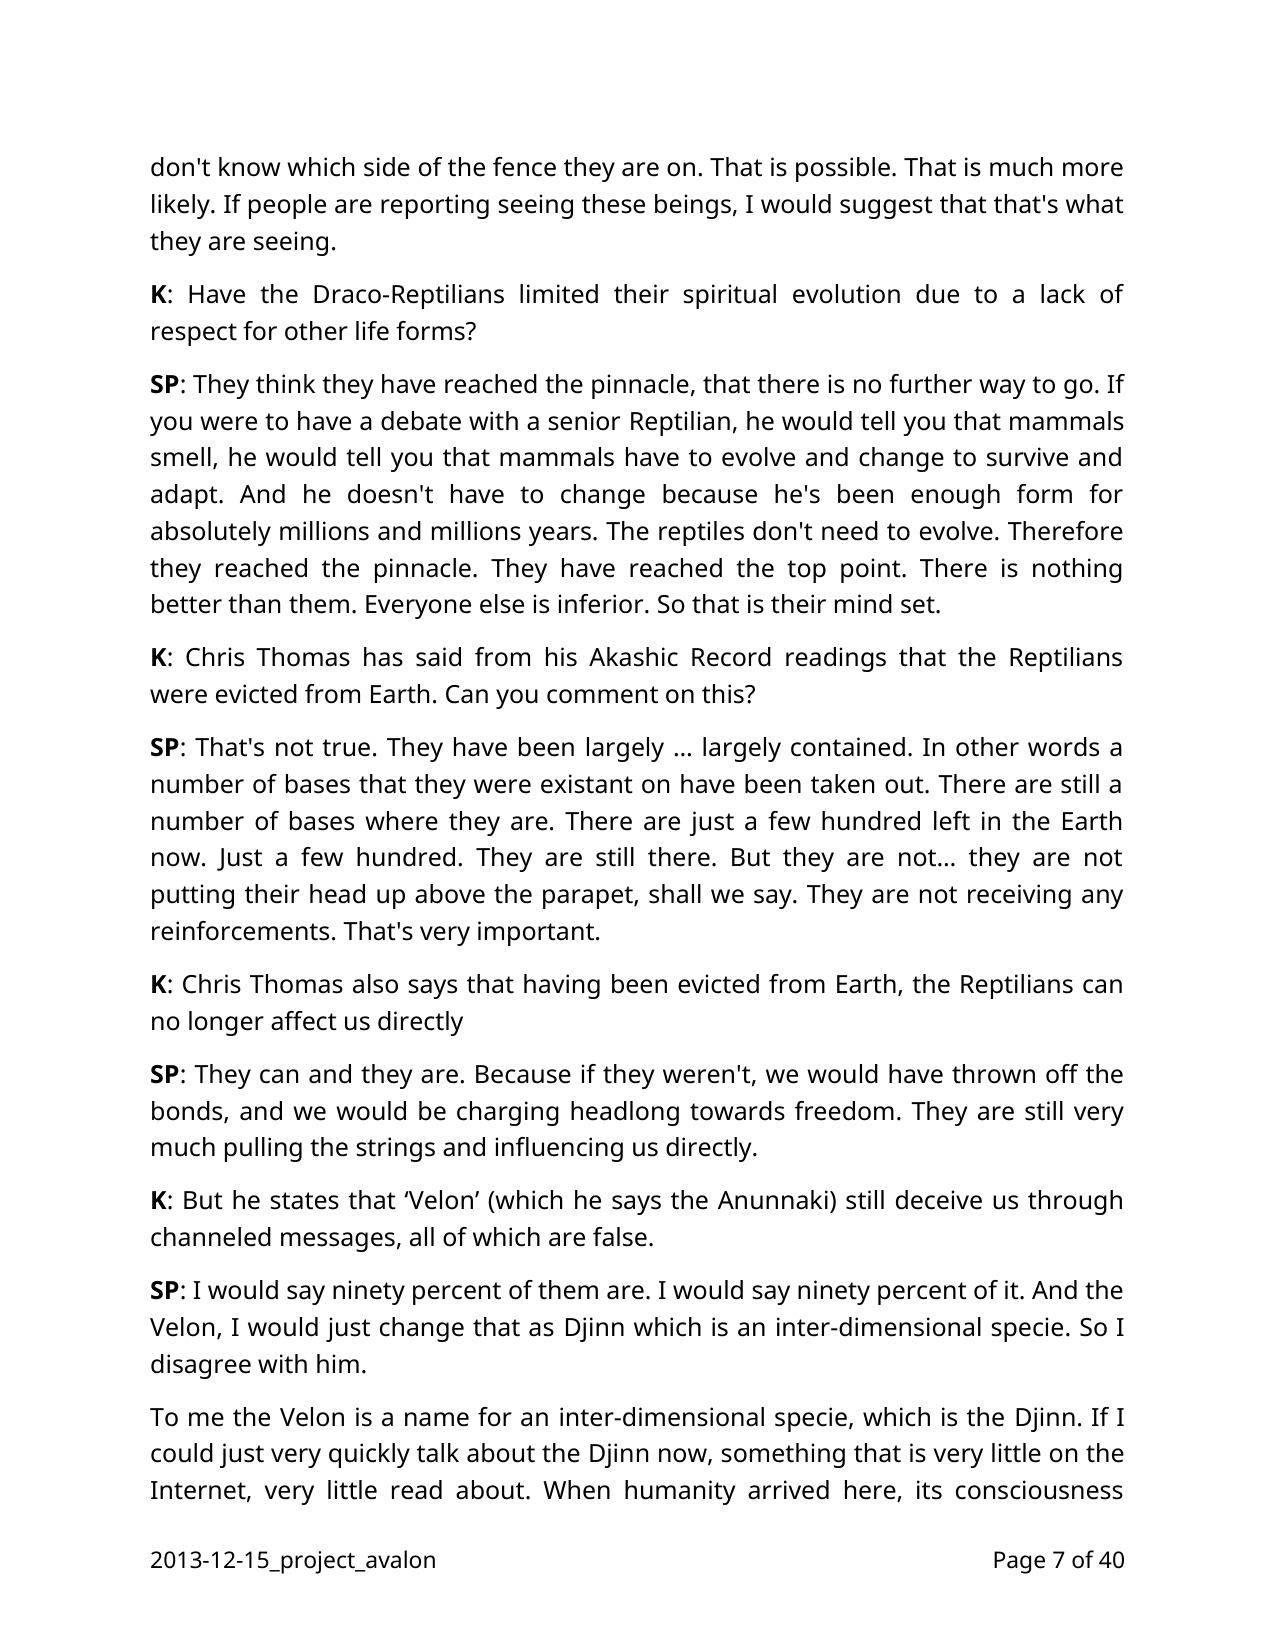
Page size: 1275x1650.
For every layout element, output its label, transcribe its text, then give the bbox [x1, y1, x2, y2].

text K: Have the Draco-Reptilians limited their spiritual evolution due to a lack of respect for other life forms? [150, 277, 1125, 347]
text SP: They think they have reached the pinnacle, that there is no further way to go. If you were to have a debate with a senior Reptilian, he would tell you that mammals smell, he would tell you that mammals have to evolve and change to survive and adapt. And he doesn't have to change because he's been enough form for absolutely millions and millions years. The reptiles don't need to evolve. Therefore they reached the pinnacle. They have reached the top point. There is nothing better than them. Everyone else is inferior. So that is their mind set. [150, 366, 1125, 621]
text SP: That's not true. They have been largely … largely contained. In other words a number of bases that they were existant on have been taken out. There are still a number of bases where they are. There are just a few hundred left in the Earth now. Just a few hundred. They are still there. But they are not… they are not putting their head up above the parapet, shall we say. They are not receiving any reinforcements. That's very important. [150, 730, 1125, 948]
text To me the Velon is a name for an inter-dimensional specie, which is the Djinn. If I could just very quickly talk about the Djinn now, something that is very little on the Internet, very little read about. When humanity arrived here, its consciousness [150, 1399, 1125, 1507]
text SP: I would say ninety percent of them are. I would say ninety percent of it. And the Velon, I would just change that as Djinn which is an inter-dimensional specie. So I disagree with him. [150, 1273, 1125, 1380]
text K: But he states that ‘Velon’ (which he says the Anunnaki) still deceive us through channeled messages, all of which are false. [150, 1183, 1125, 1254]
text don't know which side of the fence they are on. That is possible. That is much more likely. If people are reporting seeing these beings, I would suggest that that's what they are seeing. [150, 150, 1125, 258]
text SP: They can and they are. Because if they weren't, we would have thrown off the bonds, and we would be charging headlong towards freedom. They are still very much pulling the strings and influencing us directly. [150, 1056, 1125, 1164]
text K: Chris Thomas has said from his Akashic Record readings that the Reptilians were evicted from Earth. Can you comment on this? [150, 640, 1125, 711]
text K: Chris Thomas also says that having been evicted from Earth, the Reptilians can no longer affect us directly [150, 967, 1125, 1037]
